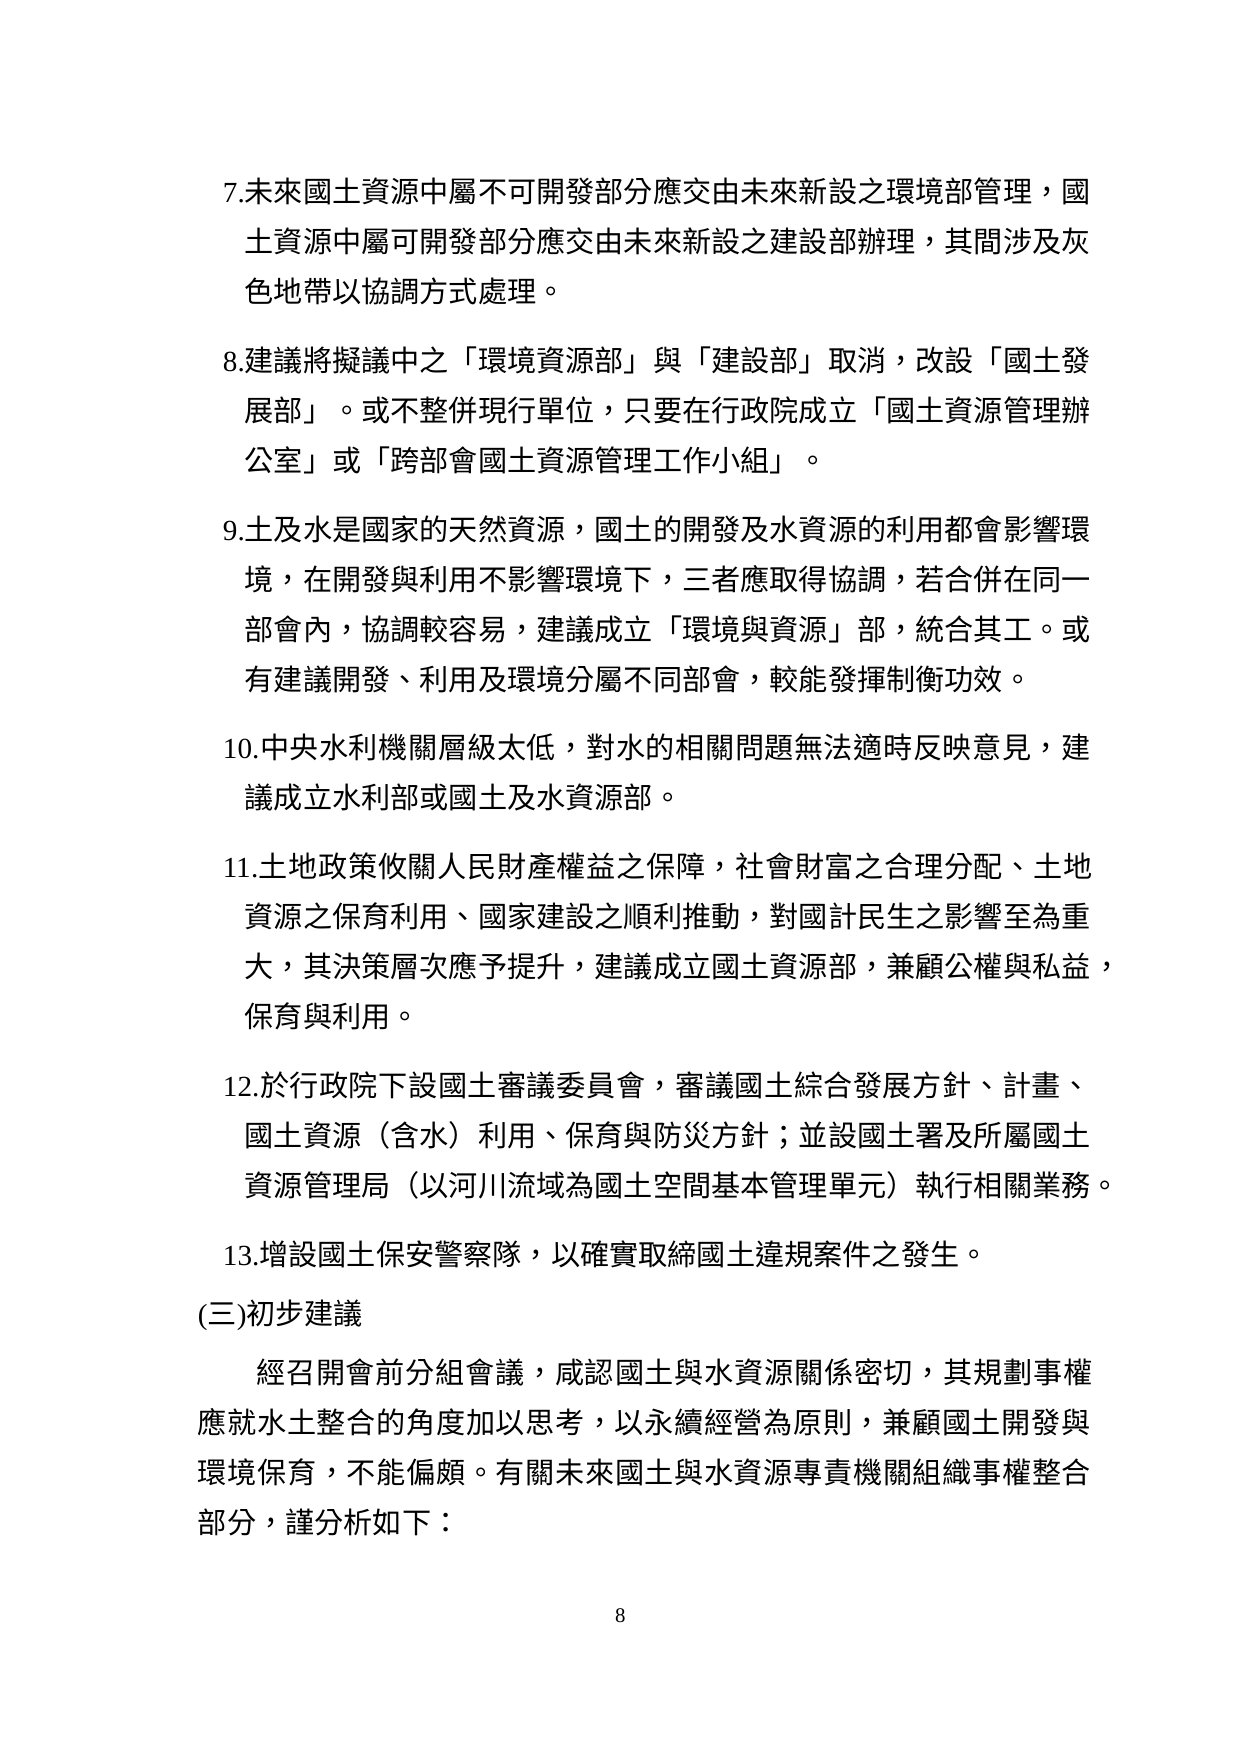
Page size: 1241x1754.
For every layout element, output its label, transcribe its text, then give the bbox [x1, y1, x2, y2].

text 經召開會前分組會議，咸認國土與水資源關係密切，其規劃事權應就水土整合的角度加以思考，以永續經營為原則，兼顧國土開發與環境保育，不能偏頗。有關未來國土與水資源專責機關組織事權整合部分，謹分析如下： [198, 1344, 1092, 1544]
subtitle 8.建議將擬議中之「環境資源部」與「建設部」取消，改設「國土發展部」。或不整併現行單位，只要在行政院成立「國土資源管理辦公室」或「跨部會國土資源管理工作小組」。 [223, 331, 1092, 481]
subtitle 11.土地政策攸關人民財產權益之保障，社會財富之合理分配、土地資源之保育利用、國家建設之順利推動，對國計民生之影響至為重大，其決策層次應予提升，建議成立國土資源部，兼顧公權與私益，保育與利用。 [223, 838, 1092, 1038]
subtitle 13.增設國土保安警察隊，以確實取締國土違規案件之發生。 [223, 1225, 1092, 1275]
subtitle 9.土及水是國家的天然資源，國土的開發及水資源的利用都會影響環境，在開發與利用不影響環境下，三者應取得協調，若合併在同一部會內，協調較容易，建議成立「環境與資源」部，統合其工。或有建議開發、利用及環境分屬不同部會，較能發揮制衡功效。 [223, 500, 1092, 700]
subtitle 10.中央水利機關層級太低，對水的相關問題無法適時反映意見，建議成立水利部或國土及水資源部。 [223, 719, 1092, 819]
subtitle 7.未來國土資源中屬不可開發部分應交由未來新設之環境部管理，國土資源中屬可開發部分應交由未來新設之建設部辦理，其間涉及灰色地帶以協調方式處理。 [223, 163, 1092, 313]
text (三)初步建議 [198, 1284, 1092, 1334]
subtitle 12.於行政院下設國土審議委員會，審議國土綜合發展方針、計畫、國土資源（含水）利用、保育與防災方針；並設國土署及所屬國土資源管理局（以河川流域為國土空間基本管理單元）執行相關業務。 [223, 1056, 1092, 1206]
